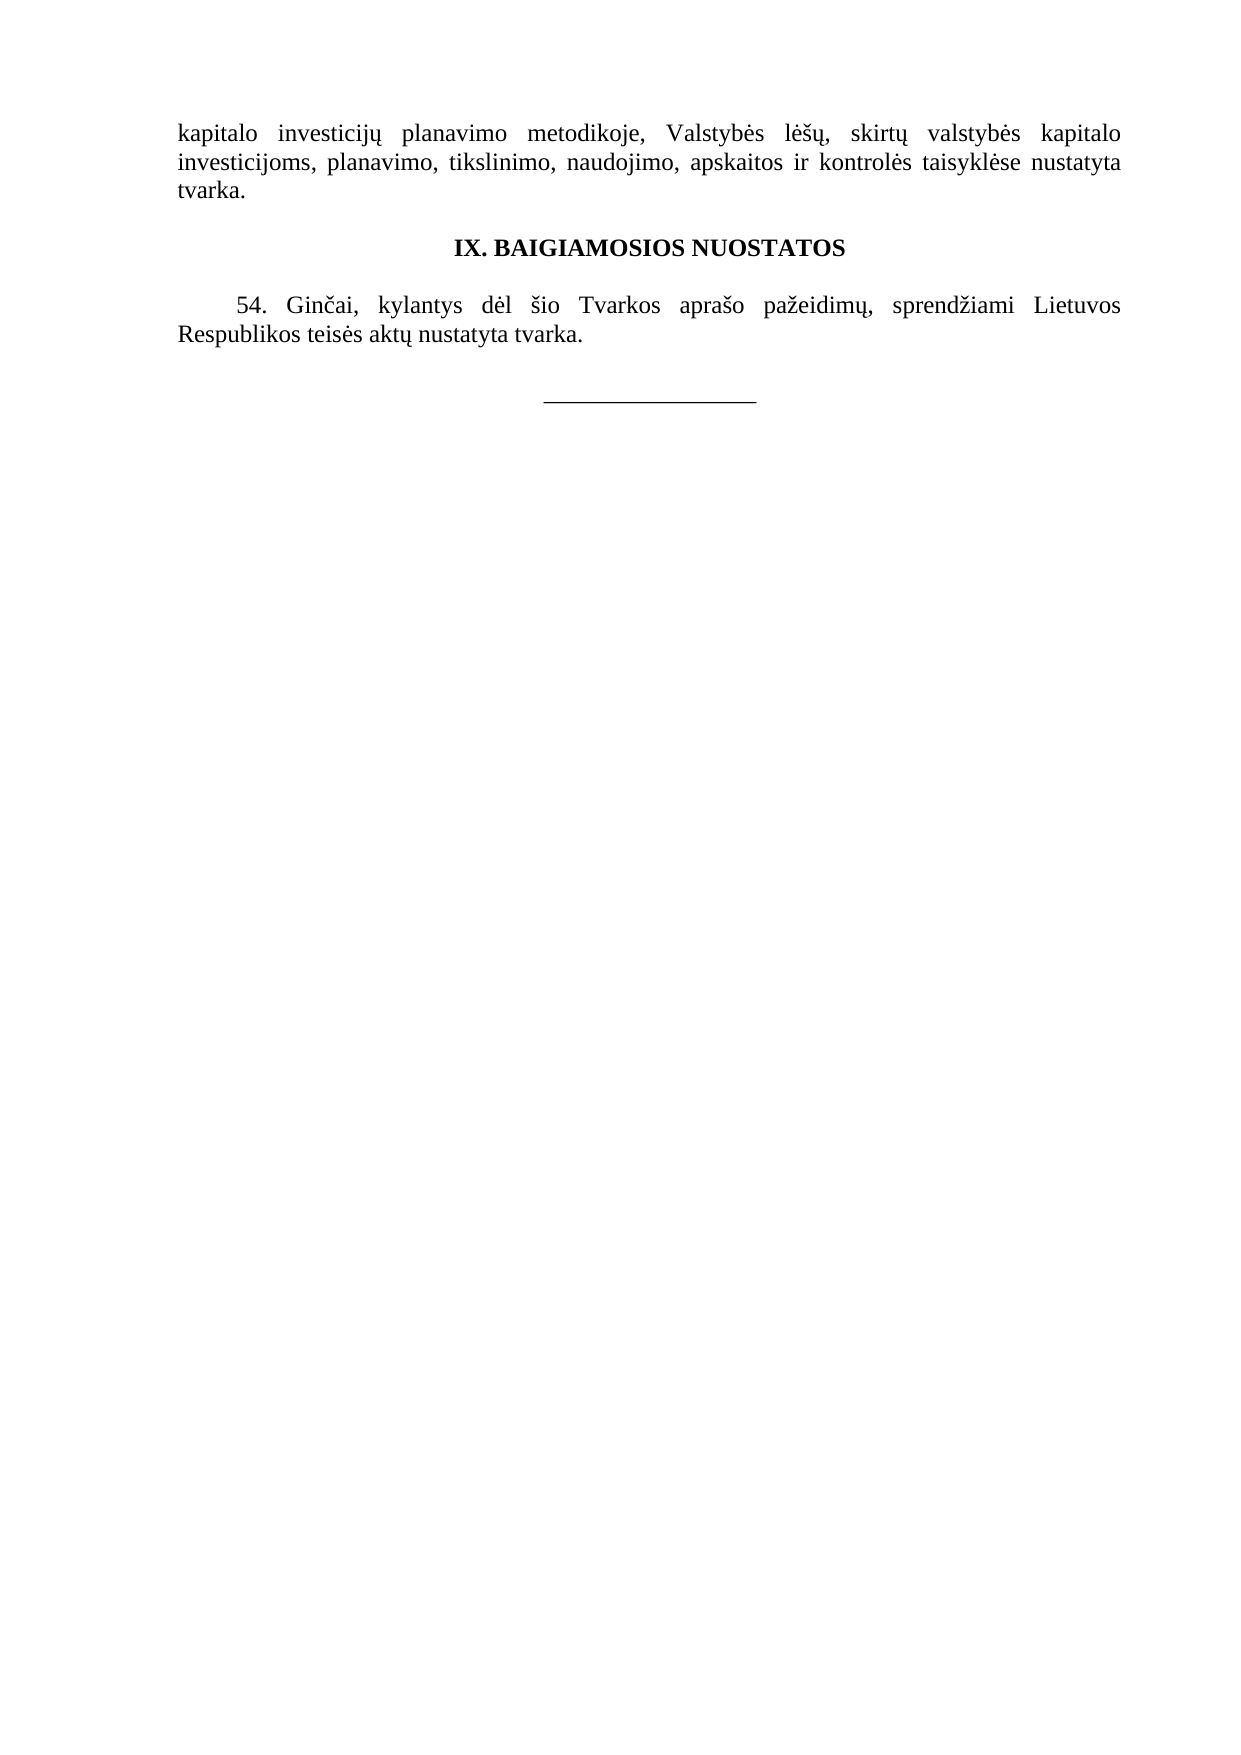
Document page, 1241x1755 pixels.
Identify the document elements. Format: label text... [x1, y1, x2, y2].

text kapitalo investicijų planavimo metodikoje, Valstybės lėšų, skirtų valstybės kapitalo investicijoms, planavimo, tikslinimo, naudojimo, apskaitos ir kontrolės taisyklėse nustatyta tvarka. [177, 118, 1122, 204]
text 54. Ginčai, kylantys dėl šio Tvarkos aprašo pažeidimų, sprendžiami Lietuvos Respublikos teisės aktų nustatyta tvarka. [177, 291, 1122, 348]
text IX. BAIGIAMOSIOS NUOSTATOS [177, 233, 1122, 262]
text _________________ [177, 377, 1122, 406]
